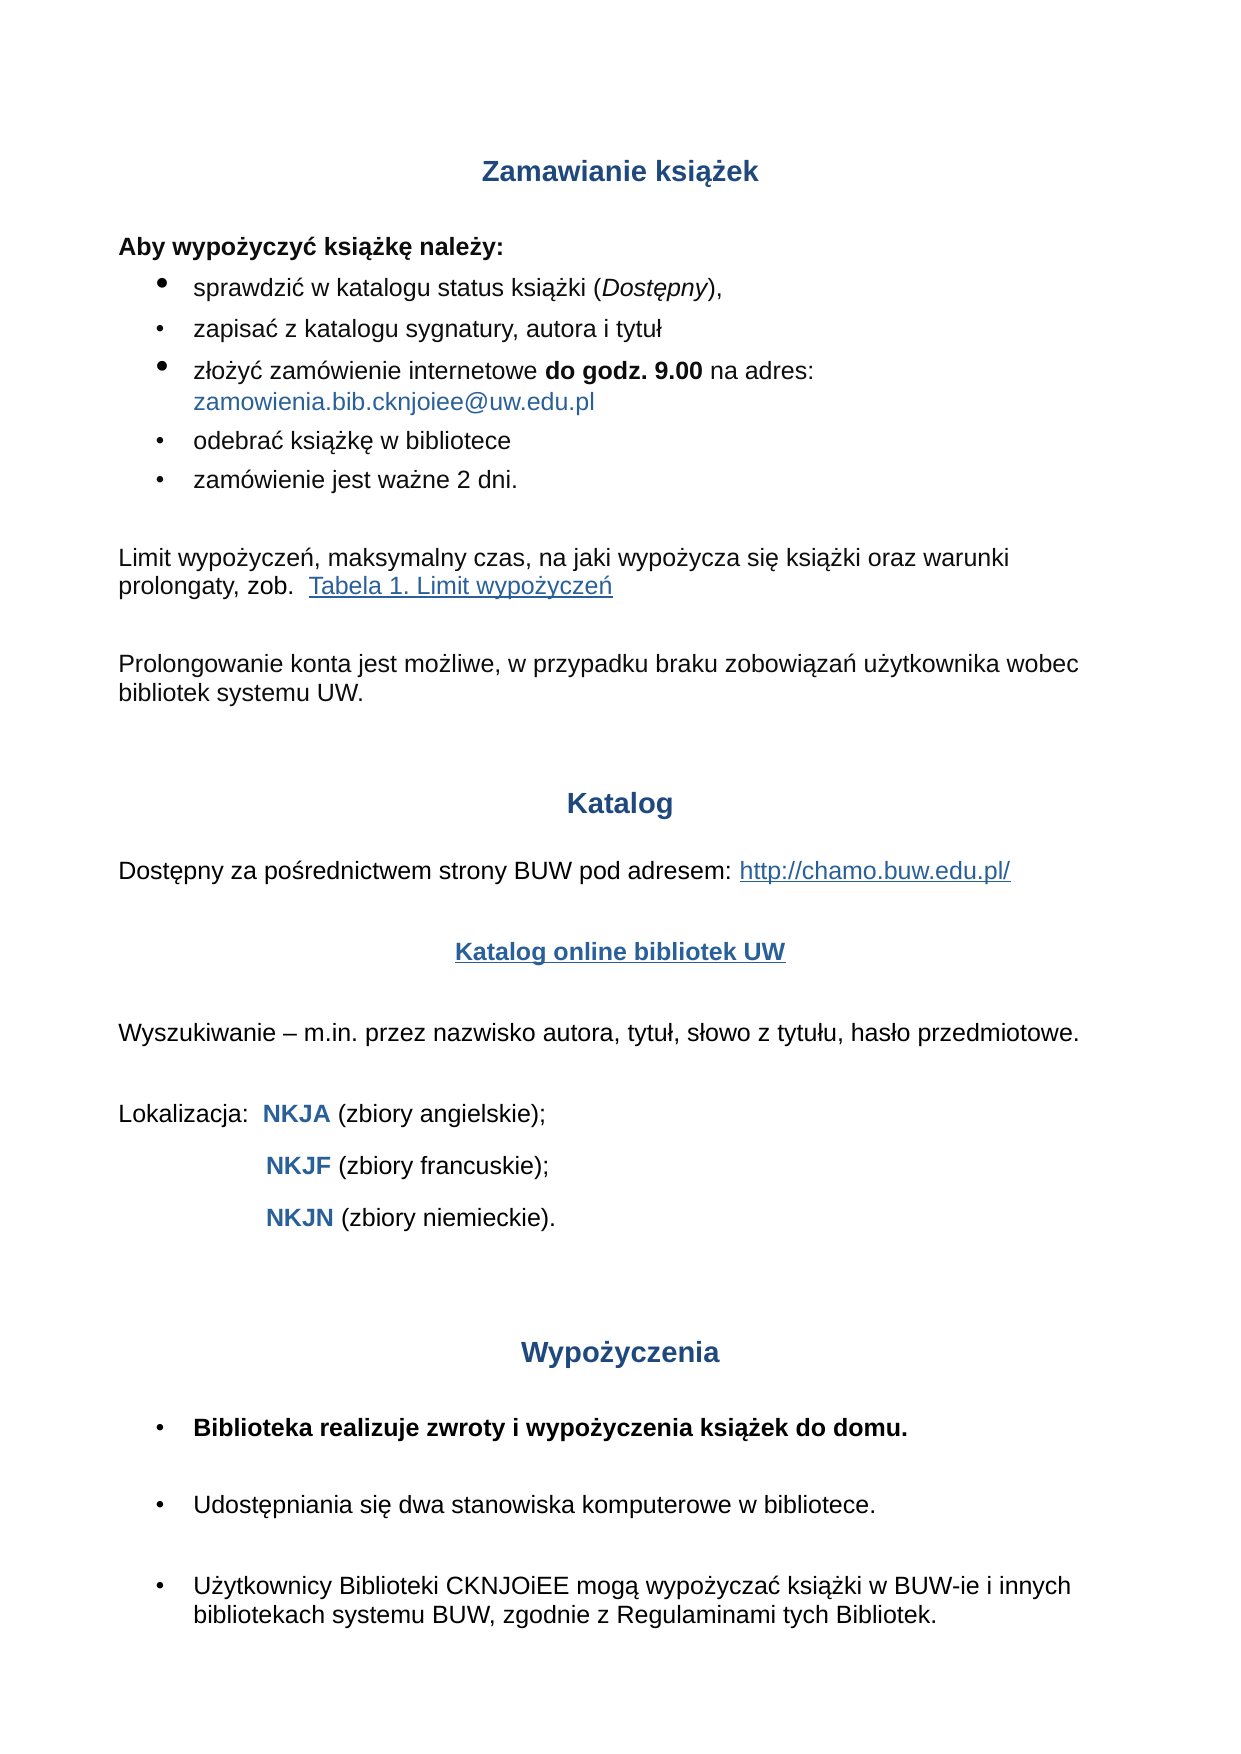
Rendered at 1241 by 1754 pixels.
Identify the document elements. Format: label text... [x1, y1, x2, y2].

list odebrać książkę w bibliotece [156, 426, 1122, 455]
text Dostępny za pośrednictwem strony BUW pod adresem: http://chamo.buw.edu.pl/ [118, 856, 1122, 885]
text Katalog [118, 786, 1122, 820]
text Lokalizacja: NKJA (zbiory angielskie); [118, 1099, 1122, 1128]
text Wypożyczenia [118, 1336, 1122, 1369]
list zapisać z katalogu sygnatury, autora i tytuł [156, 314, 1122, 343]
text NKJF (zbiory francuskie); [118, 1151, 1122, 1180]
list sprawdzić w katalogu status książki (Dostępny), [156, 270, 1122, 304]
list Użytkownicy Biblioteki CKNJOiEE mogą wypożyczać książki w BUW-ie i innych bibliotekach systemu BUW, zgodnie z Regulaminami tych Bibliotek. [156, 1571, 1122, 1629]
text Katalog online bibliotek UW [118, 908, 1122, 966]
text Wyszukiwanie – m.in. przez nazwisko autora, tytuł, słowo z tytułu, hasło przedmiotowe. [118, 989, 1122, 1076]
text Aby wypożyczyć książkę należy: [118, 232, 1122, 260]
list Udostępniania się dwa stanowiska komputerowe w bibliotece. [156, 1490, 1122, 1519]
text Zamawianie książek [118, 154, 1122, 188]
list zamówienie jest ważne 2 dni. [156, 465, 1122, 494]
text Limit wypożyczeń, maksymalny czas, na jaki wypożycza się książki oraz warunki prolongaty, zob. Tabela 1. Limit wypożyczeń [118, 543, 1122, 600]
text NKJN (zbiory niemieckie). [118, 1203, 1122, 1232]
list Biblioteka realizuje zwroty i wypożyczenia książek do domu. [156, 1413, 1122, 1442]
list złożyć zamówienie internetowe do godz. 9.00 na adres: zamowienia.bib.cknjoiee@uw.edu.pl [156, 353, 1122, 416]
text Prolongowanie konta jest możliwe, w przypadku braku zobowiązań użytkownika wobec bibliotek systemu UW. [118, 649, 1122, 706]
